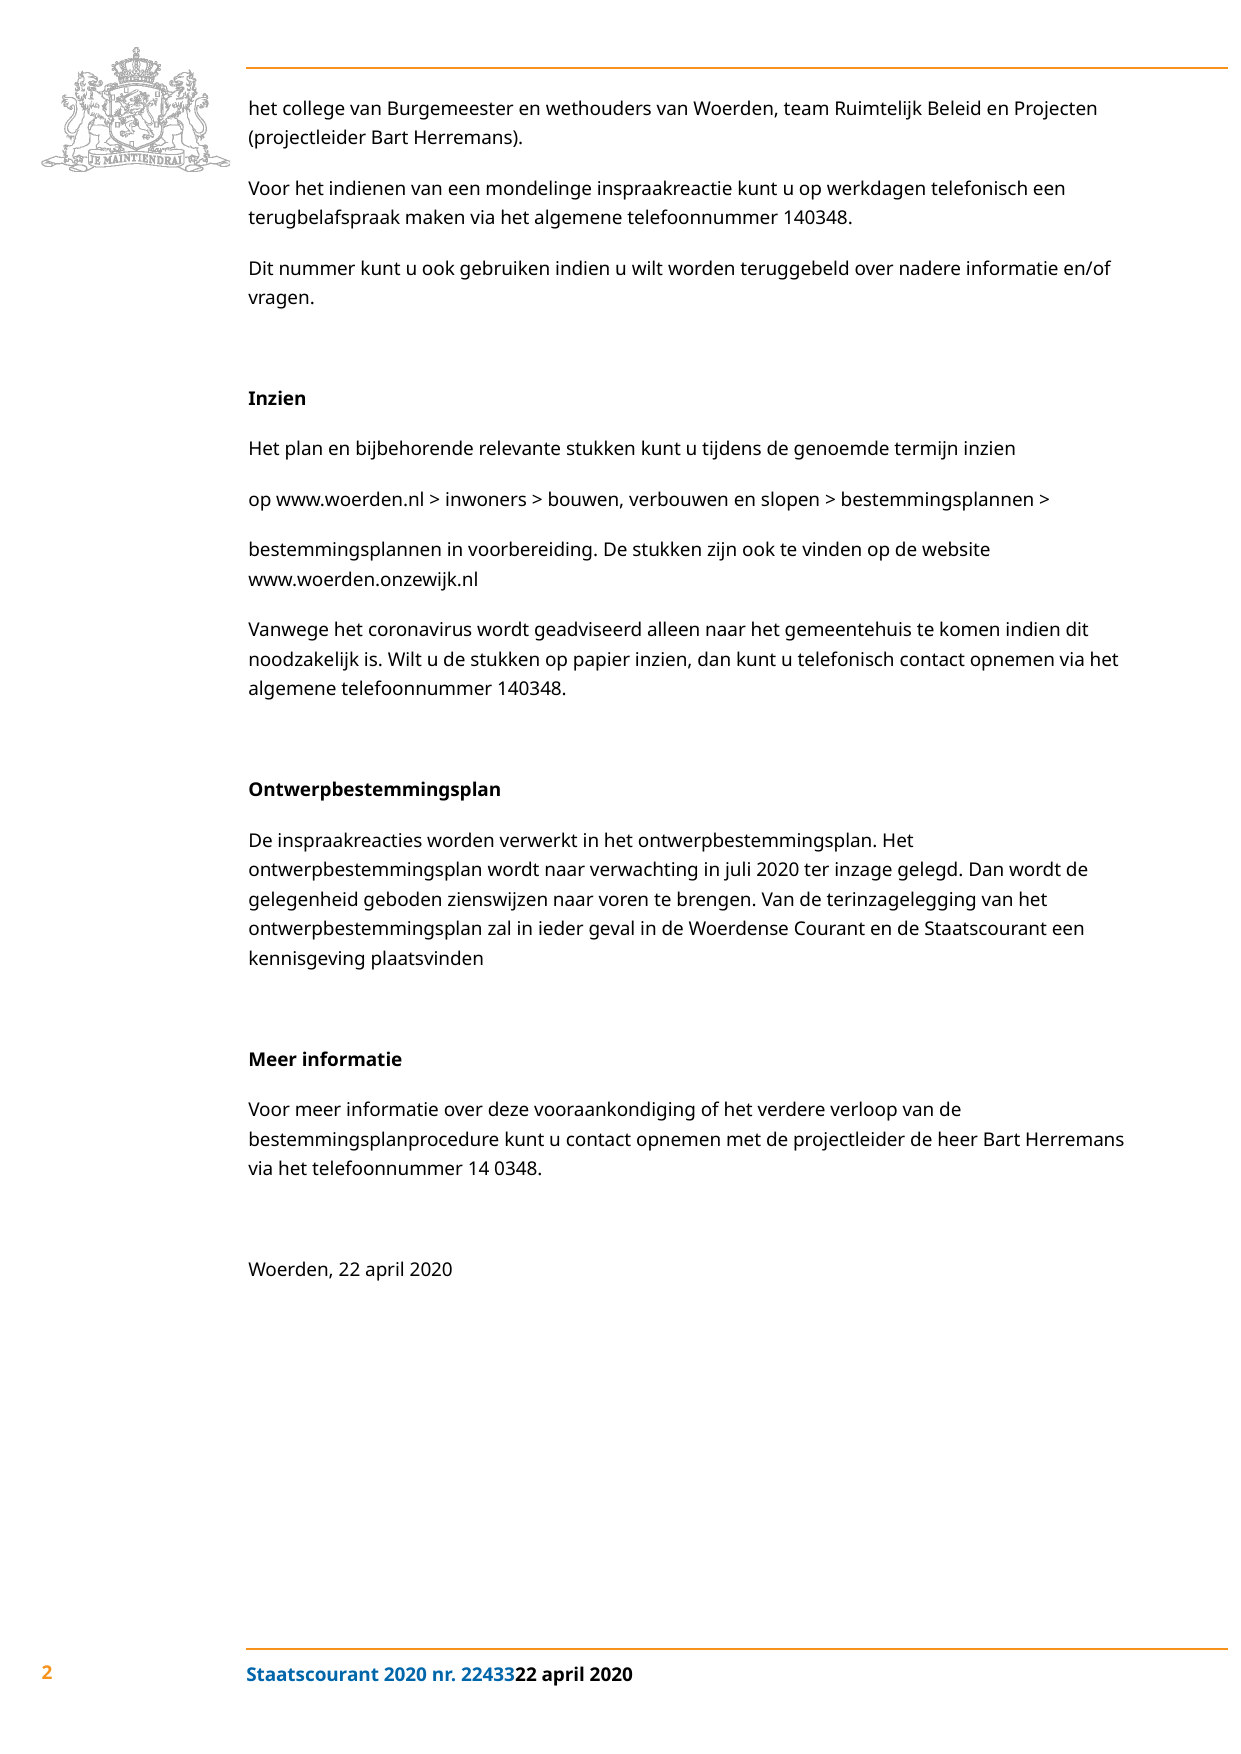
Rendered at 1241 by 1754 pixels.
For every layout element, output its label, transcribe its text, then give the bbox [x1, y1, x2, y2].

text Voor het indienen van een mondelinge inspraakreactie kunt u op werkdagen telefonisch een terugbelafspraak maken via het algemene telefoonnummer 140348. [248, 175, 1152, 230]
picture [41, 47, 231, 172]
text Het plan en bijbehorende relevante stukken kunt u tijdens de genoemde termijn inzien [248, 436, 1152, 461]
text Meer informatie [248, 1046, 1152, 1072]
text op www.woerden.nl > inwoners > bouwen, verbouwen en slopen > bestemmingsplannen > [248, 486, 1152, 512]
text Dit nummer kunt u ook gebruiken indien u wilt worden teruggebeld over nadere informatie en/of vragen. [248, 255, 1152, 310]
text Ontwerpbestemmingsplan [248, 776, 1152, 802]
text Vanwege het coronavirus wordt geadviseerd alleen naar het gemeentehuis te komen indien dit noodzakelijk is. Wilt u de stukken op papier inzien, dan kunt u telefonisch contact opnemen via het algemene telefoonnummer 140348. [248, 616, 1152, 701]
text De inspraakreacties worden verwerkt in het ontwerpbestemmingsplan. Het ontwerpbestemmingsplan wordt naar verwachting in juli 2020 ter inzage gelegd. Dan wordt de gelegenheid geboden zienswijzen naar voren te brengen. Van de terinzagelegging van het ontwerpbestemmingsplan zal in ieder geval in de Woerdense Courant en de Staatscourant een kennisgeving plaatsvinden [248, 827, 1152, 971]
text Woerden, 22 april 2020 [248, 1256, 1152, 1282]
text Inzien [248, 385, 1152, 411]
text Voor meer informatie over deze vooraankondiging of het verdere verloop van de bestemmingsplanprocedure kunt u contact opnemen met de projectleider de heer Bart Herremans via het telefoonnummer 14 0348. [248, 1096, 1152, 1181]
text bestemmingsplannen in voorbereiding. De stukken zijn ook te vinden op de website www.woerden.onzewijk.nl [248, 536, 1152, 592]
text het college van Burgemeester en wethouders van Woerden, team Ruimtelijk Beleid en Projecten (projectleider Bart Herremans). [248, 95, 1152, 150]
